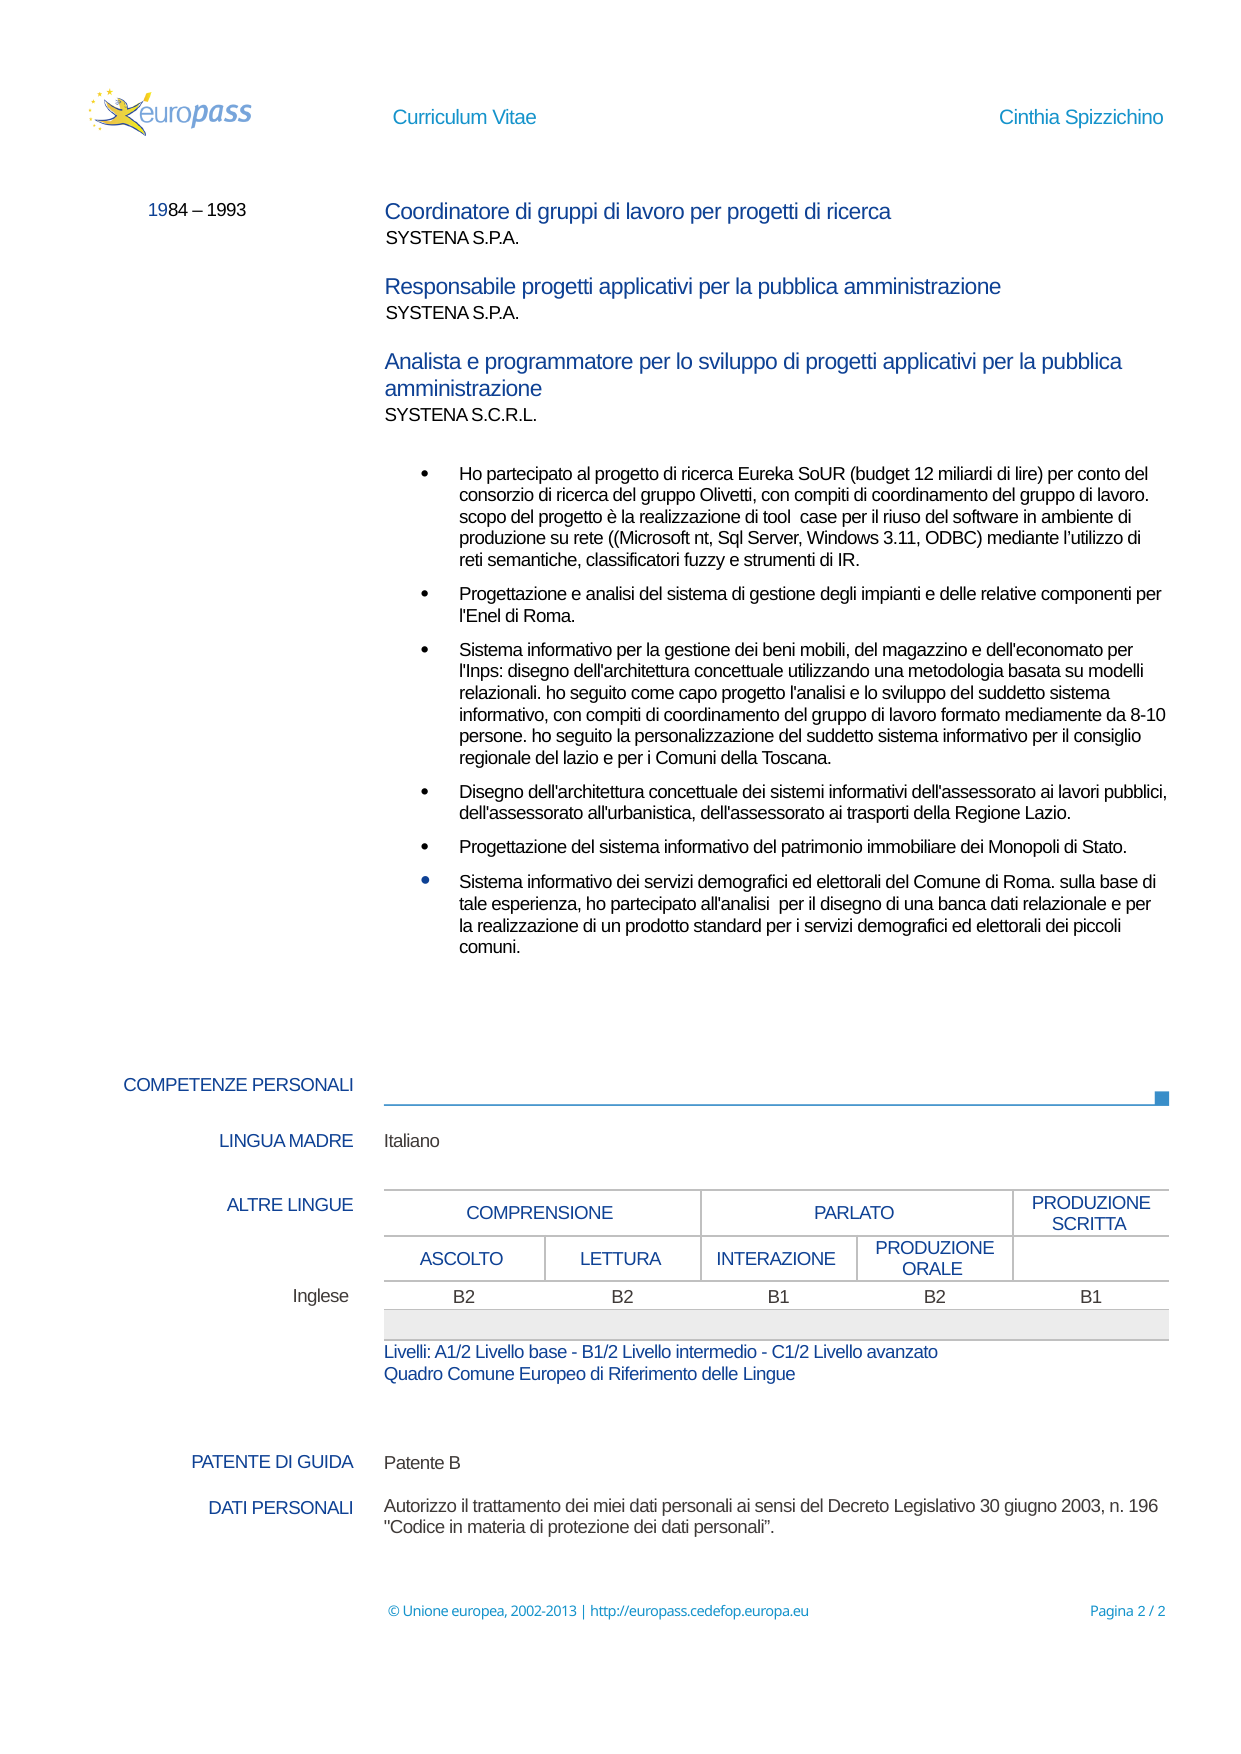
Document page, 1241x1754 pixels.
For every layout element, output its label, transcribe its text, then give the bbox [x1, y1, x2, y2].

table_cell [384, 1154, 1169, 1189]
table_cell Altre lingue [89, 1189, 384, 1280]
table_cell [89, 1154, 384, 1189]
table_header COMPETENZE PERSONALI [89, 1074, 384, 1106]
table_cell B2 [857, 1282, 1013, 1309]
table_cell B1 [1013, 1282, 1169, 1309]
table_cell [384, 1310, 1169, 1339]
table_cell Interazione [702, 1237, 856, 1280]
table_cell COMPRENSIONE [384, 1191, 700, 1234]
table_cell PRODUZIONE SCRITTA [1014, 1191, 1169, 1234]
table_header [384, 1074, 1169, 1104]
table_cell [89, 1309, 384, 1339]
table_cell Inglese [89, 1280, 384, 1309]
table_header Autorizzo il trattamento dei miei dati personali ai sensi del Decreto Legislativo 30 giugno 2003, n. 196 "Codice in materia di protezione dei dati personali”. [384, 1495, 1169, 1538]
table_cell Lettura [546, 1237, 700, 1280]
table_header Dati personali [89, 1495, 384, 1538]
table_cell Livelli: A1/2 Livello base - B1/2 Livello intermedio - C1/2 Livello avanzato Quadro Comune Europeo di Riferimento delle Lingue [384, 1341, 1169, 1384]
table_header [89, 1031, 384, 1053]
table_cell [1014, 1237, 1169, 1280]
table_header Italiano [384, 1128, 1169, 1154]
table_cell PARLATO [702, 1191, 1012, 1234]
table_header Patente B [384, 1449, 1169, 1473]
table_cell Produzione orale [858, 1237, 1012, 1280]
table_cell B2 [545, 1282, 701, 1309]
table_cell Ascolto [384, 1237, 544, 1280]
table_header Patente di guida [89, 1449, 384, 1473]
table_cell 1984 – 1993 [89, 171, 384, 958]
table_cell Coordinatore di gruppi di lavoro per progetti di ricerca Systena s.p.a. Responsabile progetti applicativi per la pubblica amministrazione Systena s.p.a. Analista e programmatore per lo sviluppo di progetti applicativi per la pubblica amministrazione Systena S.C.R.L. Ho partecipato al progetto di ricerca Eureka SoUR (budget 12 miliardi di lire) per conto del consorzio di ricerca del gruppo Olivetti, con compiti di coordinamento del gruppo di lavoro. scopo del progetto è la realizzazione di tool case per il riuso del software in ambiente di produzione su rete ((Microsoft nt, Sql Server, Windows 3.11, ODBC) mediante l’utilizzo di reti semantiche, classificatori fuzzy e strumenti di IR. Progettazione e analisi del sistema di gestione degli impianti e delle relative componenti per l'Enel di Roma. Sistema informativo per la gestione dei beni mobili, del magazzino e dell'economato per l'Inps: disegno dell'architettura concettuale utilizzando una metodologia basata su modelli relazionali. ho seguito come capo progetto l'analisi e lo sviluppo del suddetto sistema informativo, con compiti di coordinamento del gruppo di lavoro formato mediamente da 8-10 persone. ho seguito la personalizzazione del suddetto sistema informativo per il consiglio regionale del lazio e per i Comuni della Toscana. Disegno dell'architettura concettuale dei sistemi informativi dell'assessorato ai lavori pubblici, dell'assessorato all'urbanistica, dell'assessorato ai trasporti della Regione Lazio. Progettazione del sistema informativo del patrimonio immobiliare dei Monopoli di Stato. Sistema informativo dei servizi demografici ed elettorali del Comune di Roma. sulla base di tale esperienza, ho partecipato all'analisi per il disegno di una banca dati relazionale e per la realizzazione di un prodotto standard per i servizi demografici ed elettorali dei piccoli comuni. [384, 171, 1169, 958]
table_header [384, 1031, 1169, 1053]
table_cell B1 [701, 1282, 857, 1309]
table_cell [89, 1339, 384, 1384]
table_header Lingua madre [89, 1128, 384, 1154]
table_cell B2 [384, 1282, 544, 1309]
